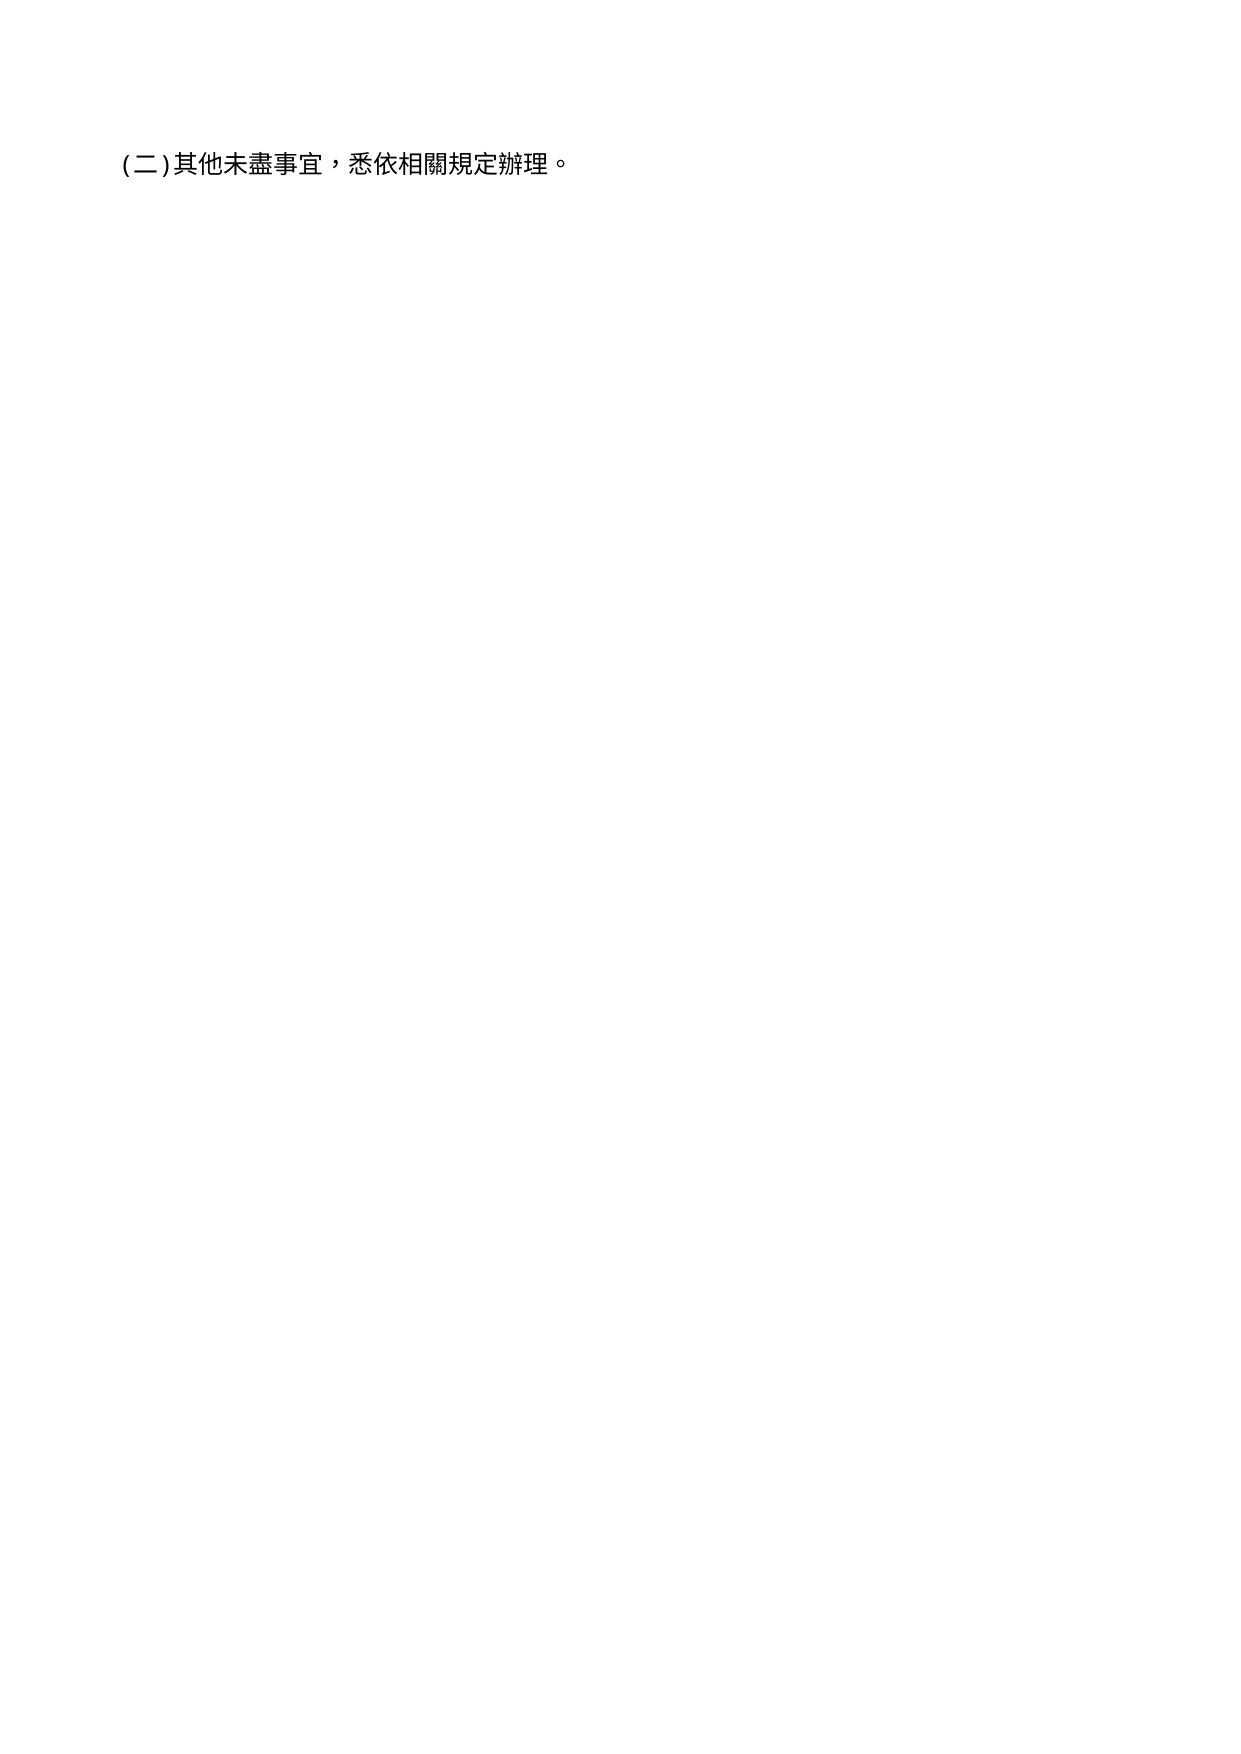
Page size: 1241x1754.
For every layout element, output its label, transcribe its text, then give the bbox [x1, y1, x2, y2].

text (二)其他未盡事宜，悉依相關規定辦理。 [118, 121, 1134, 183]
